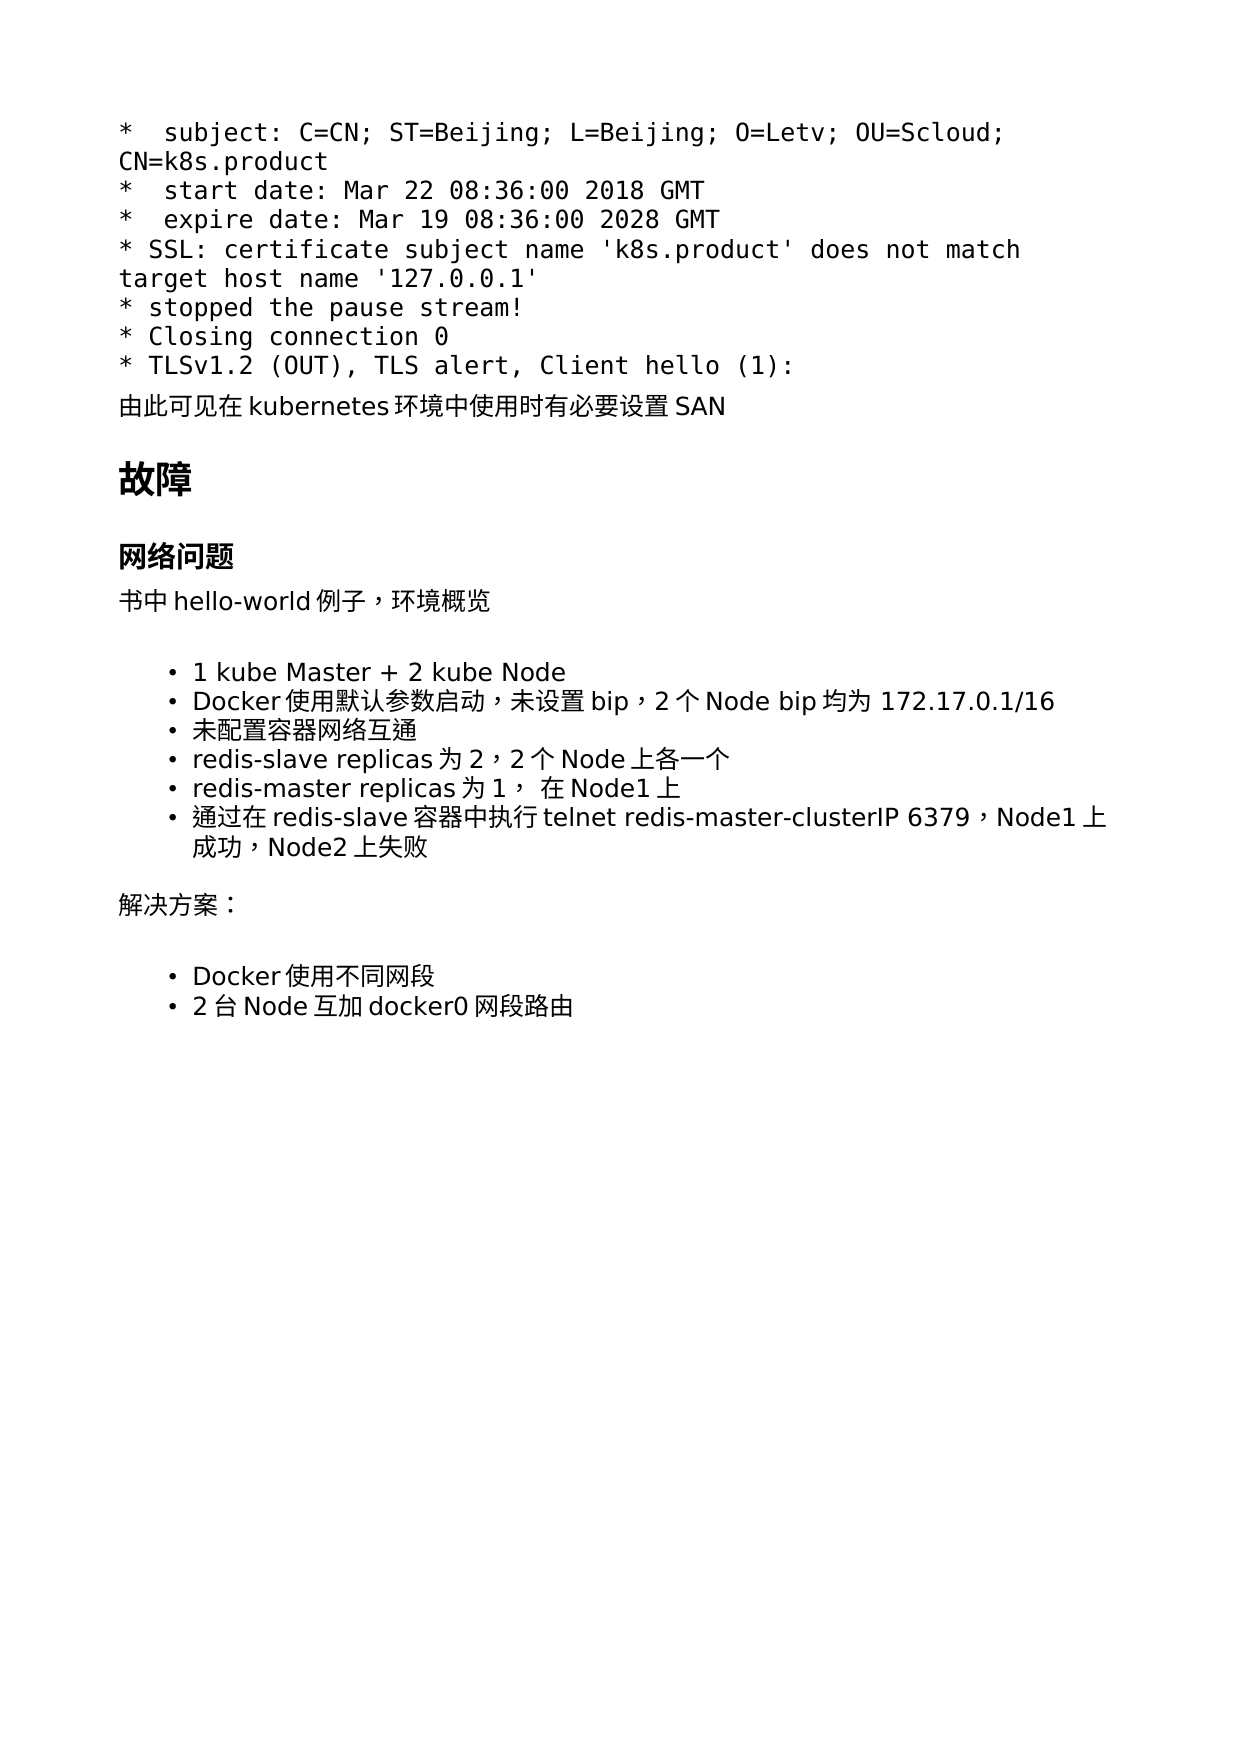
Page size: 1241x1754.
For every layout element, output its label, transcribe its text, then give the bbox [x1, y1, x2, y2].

list Docker使用不同网段 [177, 963, 1122, 992]
text 由此可见在kubernetes环境中使用时有必要设置SAN [118, 392, 1122, 422]
list 通过在redis-slave容器中执行telnet redis-master-clusterIP 6379，Node1上成功，Node2上失败 [177, 804, 1122, 862]
text 书中hello-world例子，环境概览 [118, 587, 1122, 616]
subtitle 网络问题 [118, 540, 1122, 574]
text 解决方案： [118, 891, 1122, 921]
list 2台Node互加docker0网段路由 [177, 992, 1122, 1021]
list Docker使用默认参数启动，未设置bip，2个Node bip均为 172.17.0.1/16 [177, 687, 1122, 716]
list redis-slave replicas为2，2个Node上各一个 [177, 745, 1122, 774]
subtitle 故障 [118, 459, 1122, 503]
list redis-master replicas为1， 在Node1上 [177, 774, 1122, 804]
list 1 kube Master + 2 kube Node [177, 658, 1122, 687]
text * subject: C=CN; ST=Beijing; L=Beijing; O=Letv; OU=Scloud; CN=k8s.product * start date: Mar 22 08:36:00 2018 GMT * expire date: Mar 19 08:36:00 2028 GMT * SSL: certificate subject name 'k8s.product' does not match target host name '127.0.0.1' * stopped the pause stream! * Closing connection 0 * TLSv1.2 (OUT), TLS alert, Client hello (1): [118, 118, 1122, 381]
list 未配置容器网络互通 [177, 716, 1122, 745]
